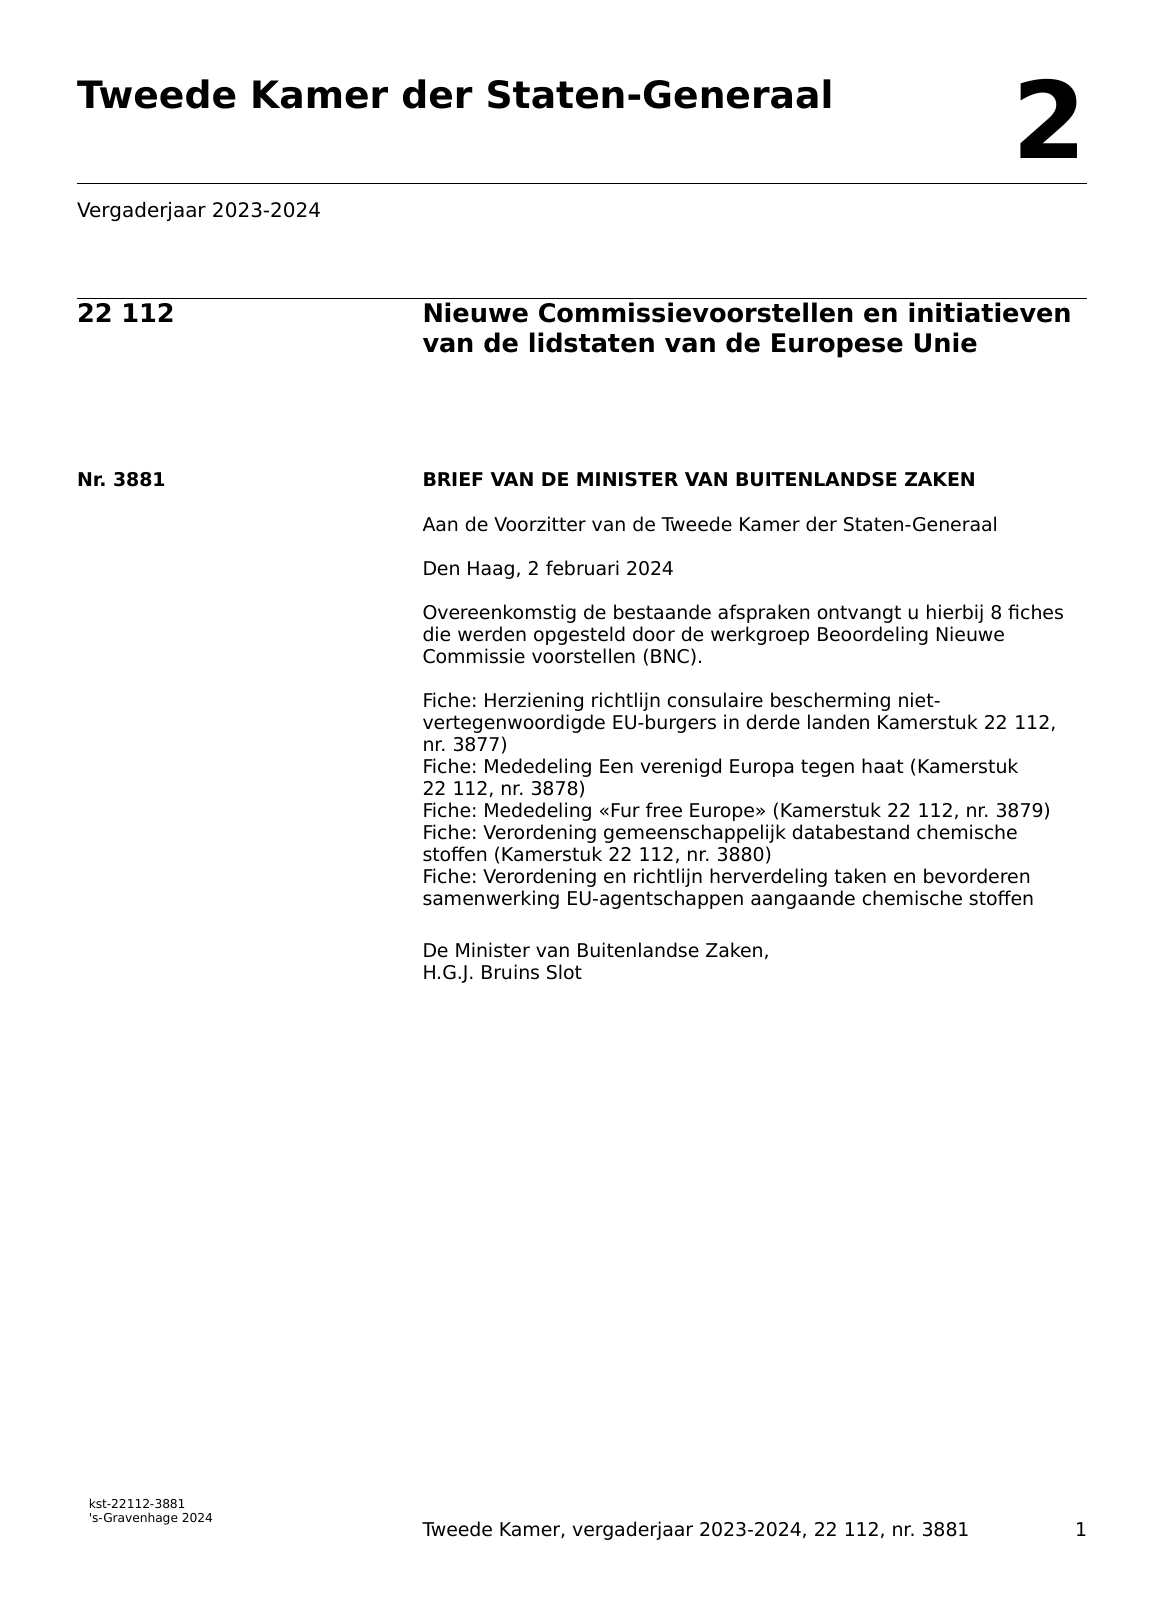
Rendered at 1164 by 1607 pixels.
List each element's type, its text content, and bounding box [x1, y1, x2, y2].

text De Minister van Buitenlandse Zaken, H.G.J. Bruins Slot [422, 940, 1087, 984]
text Fiche: Verordening en richtlijn herverdeling taken en bevorderen samenwerking EU-agentschappen aangaande chemische stoffen [422, 866, 1087, 910]
text Fiche: Verordening gemeenschappelijk databestand chemische stoffen (Kamerstuk 22 112, nr. 3880) [422, 822, 1087, 866]
text Fiche: Herziening richtlijn consulaire bescherming niet-vertegenwoordigde EU-burgers in derde landen Kamerstuk 22 112, nr. 3877) [422, 690, 1087, 756]
subtitle 22 112 Nieuwe Commissievoorstellen en initiatieven van de lidstaten van de Europese Unie [77, 299, 1087, 358]
subtitle Nr. 3881 BRIEF VAN DE MINISTER VAN BUITENLANDSE ZAKEN [77, 469, 1087, 491]
table_header Tweede Kamer der Staten-Generaal [77, 59, 886, 183]
table_header 2 [886, 59, 1087, 183]
text Den Haag, 2 februari 2024 [422, 558, 1087, 580]
text Fiche: Mededeling «Fur free Europe» (Kamerstuk 22 112, nr. 3879) [422, 800, 1087, 822]
text Aan de Voorzitter van de Tweede Kamer der Staten-Generaal [422, 513, 1087, 536]
text Overeenkomstig de bestaande afspraken ontvangt u hierbij 8 fiches die werden opgesteld door de werkgroep Beoordeling Nieuwe Commissie voorstellen (BNC). [422, 602, 1087, 668]
text Fiche: Mededeling Een verenigd Europa tegen haat (Kamerstuk 22 112, nr. 3878) [422, 756, 1087, 800]
text kst-22112-3881 [88, 1497, 323, 1511]
table_cell Vergaderjaar 2023-2024 [77, 184, 1087, 298]
text 's-Gravenhage 2024 [88, 1511, 323, 1525]
